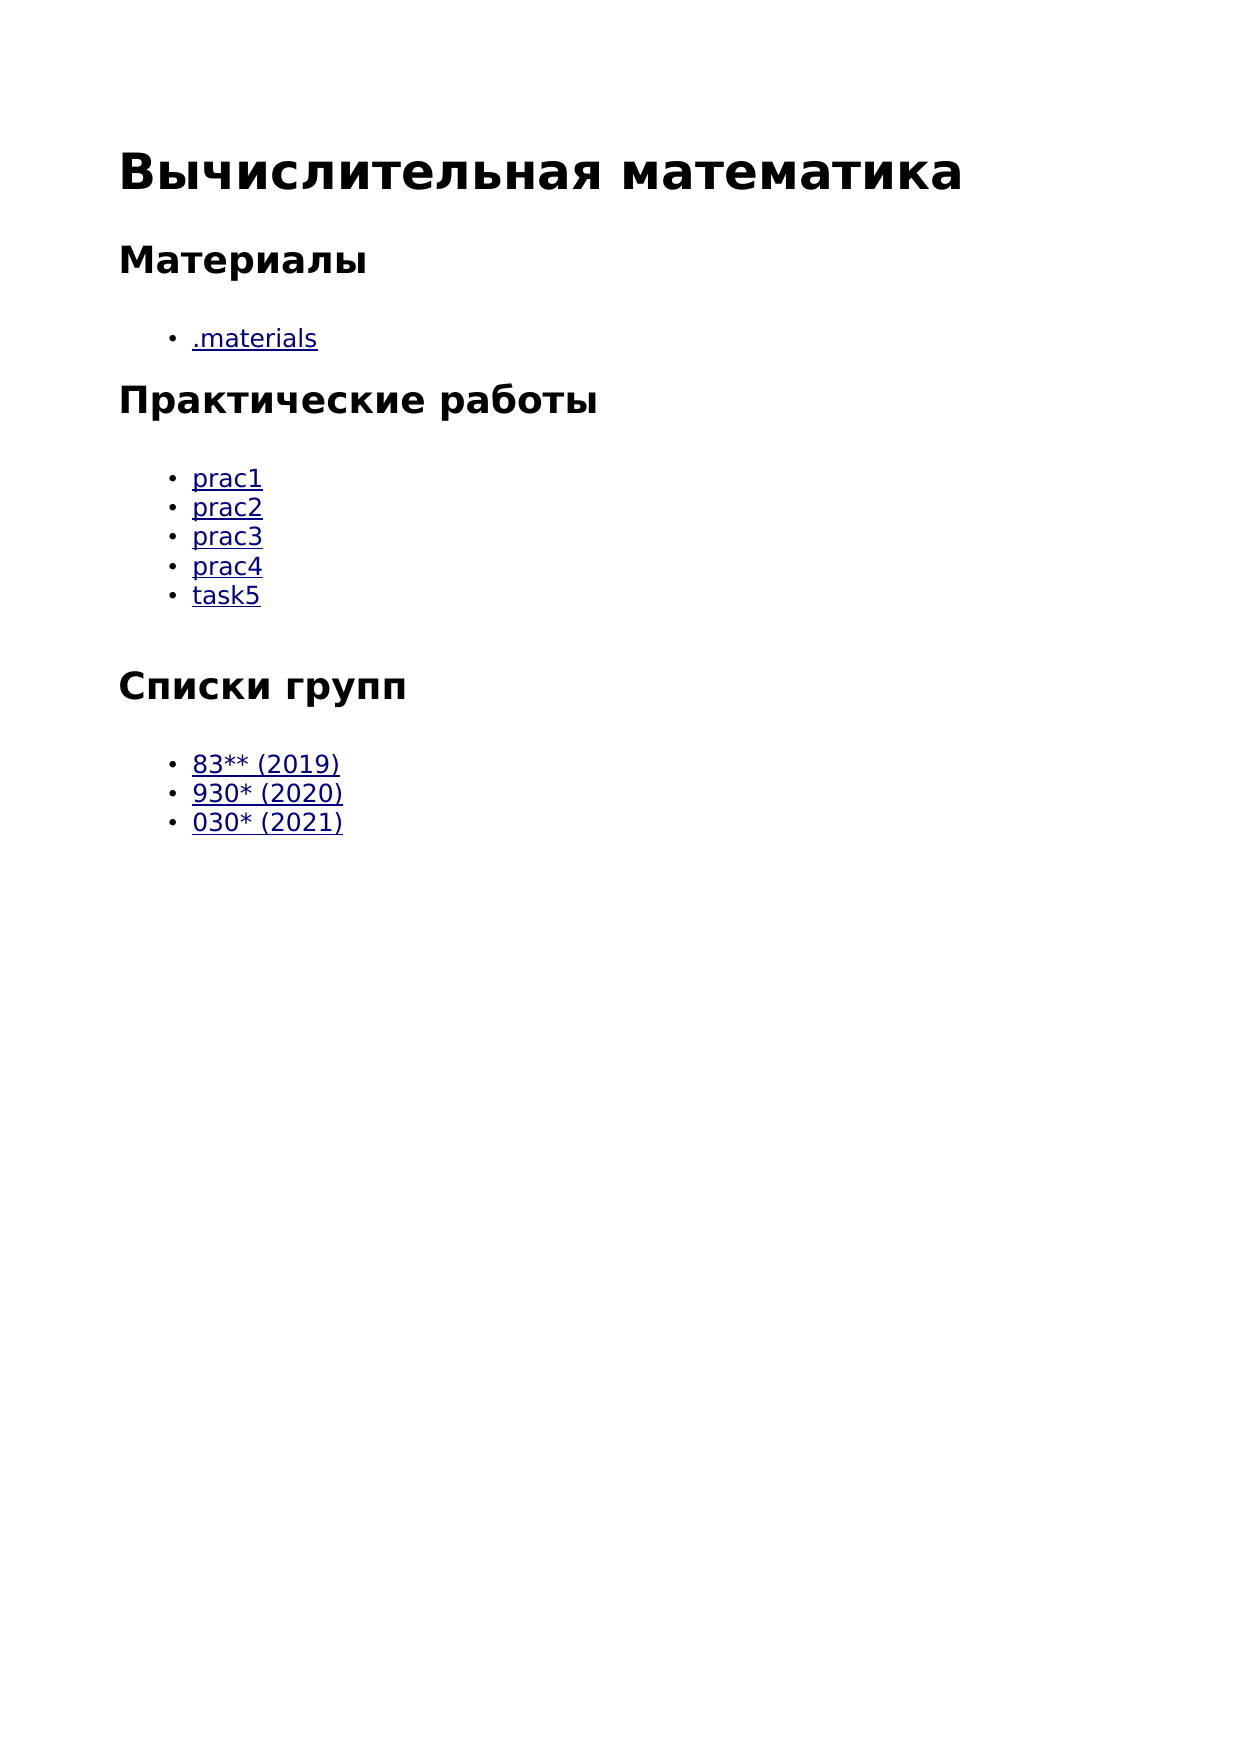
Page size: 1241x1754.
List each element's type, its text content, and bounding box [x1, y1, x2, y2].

subtitle Материалы [118, 239, 1122, 282]
list 930* (2020) [177, 779, 1122, 808]
list prac4 [177, 552, 1122, 581]
subtitle Практические работы [118, 379, 1122, 422]
list prac1 [177, 464, 1122, 493]
list 83** (2019) [177, 750, 1122, 779]
list 030* (2021) [177, 808, 1122, 838]
list prac3 [177, 523, 1122, 552]
list prac2 [177, 493, 1122, 523]
list .materials [177, 324, 1122, 354]
subtitle Вычислительная математика [118, 143, 1122, 201]
subtitle Списки групп [118, 664, 1122, 708]
list task5 [177, 581, 1122, 610]
